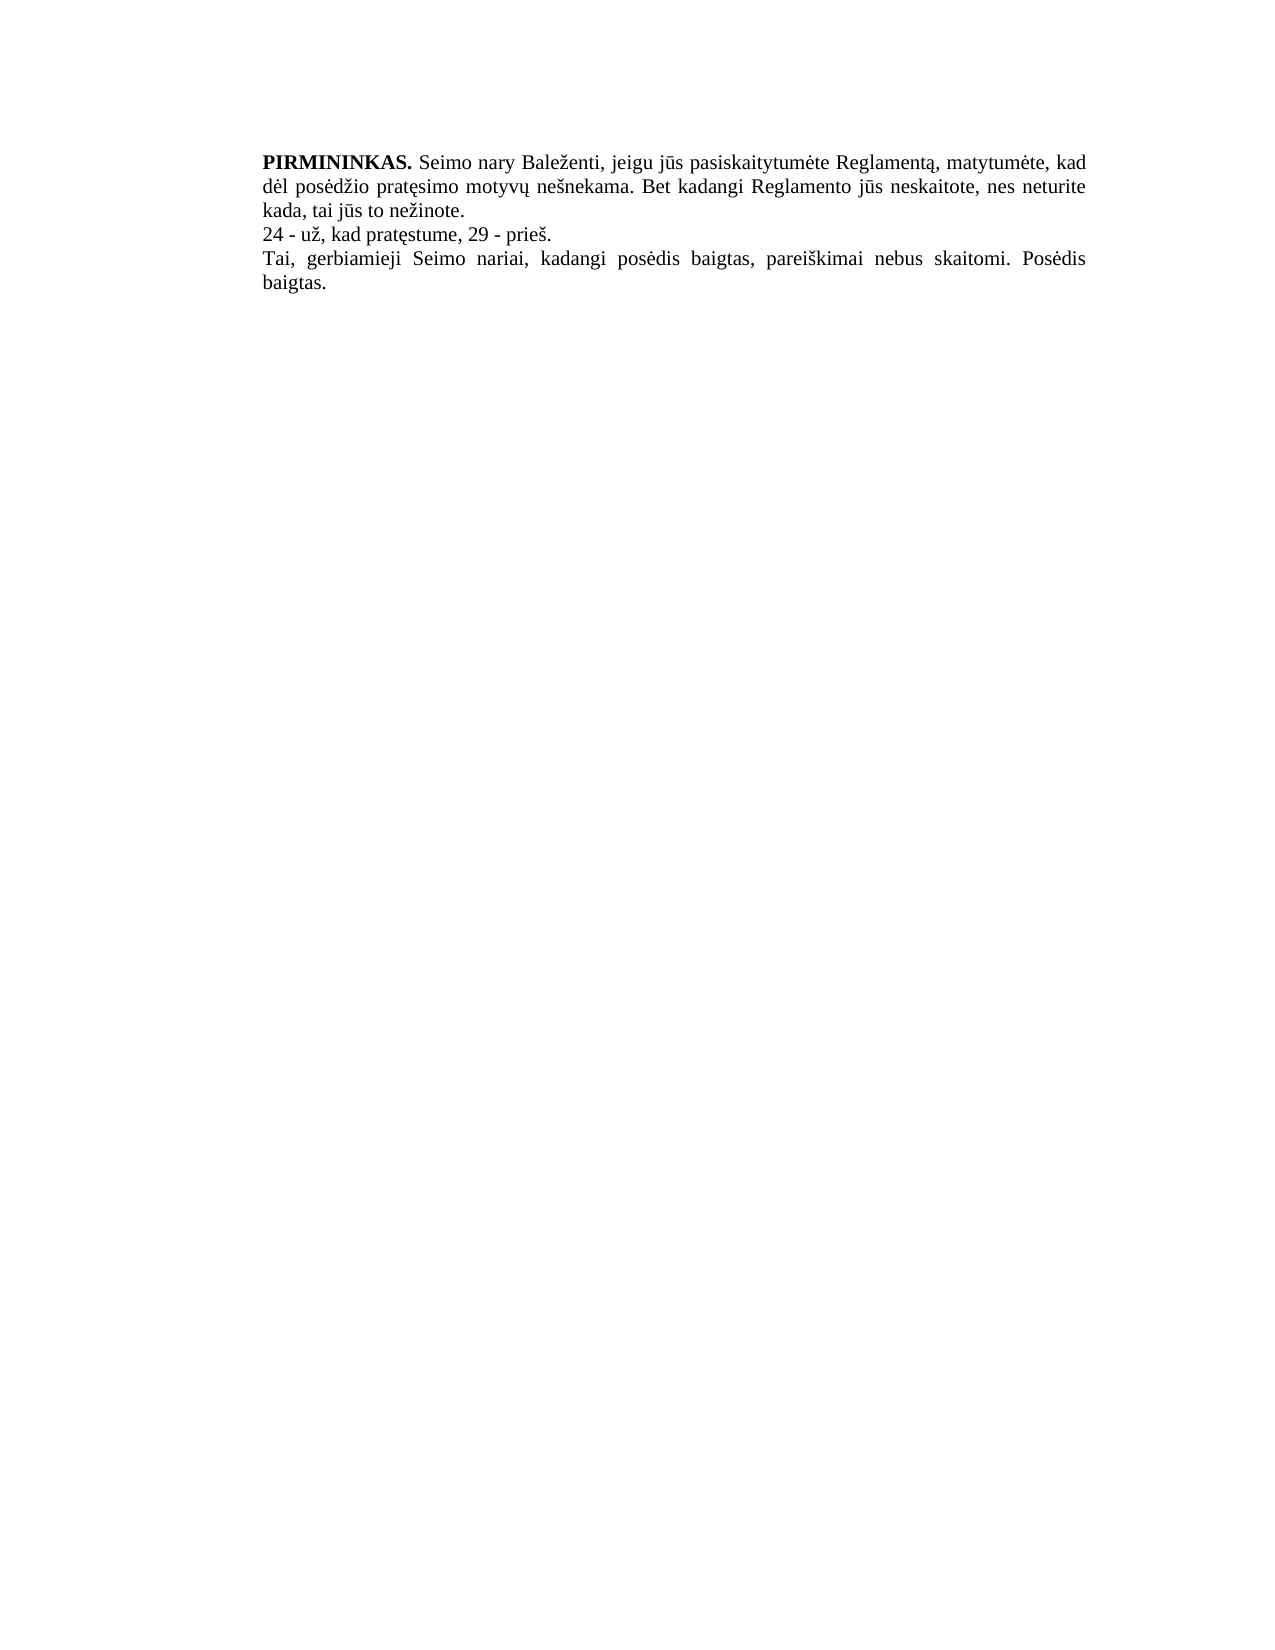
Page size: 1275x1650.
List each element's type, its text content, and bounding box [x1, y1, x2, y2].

text 24 - už, kad pratęstume, 29 - prieš. [262, 222, 1087, 246]
text PIRMININKAS. Seimo nary Baleženti, jeigu jūs pasiskaitytumėte Reglamentą, matytumėte, kad dėl posėdžio pratęsimo motyvų nešnekama. Bet kadangi Reglamento jūs neskaitote, nes neturite kada, tai jūs to nežinote. [262, 150, 1087, 222]
text Tai, gerbiamieji Seimo nariai, kadangi posėdis baigtas, pareiškimai nebus skaitomi. Posėdis baigtas. [262, 246, 1087, 294]
